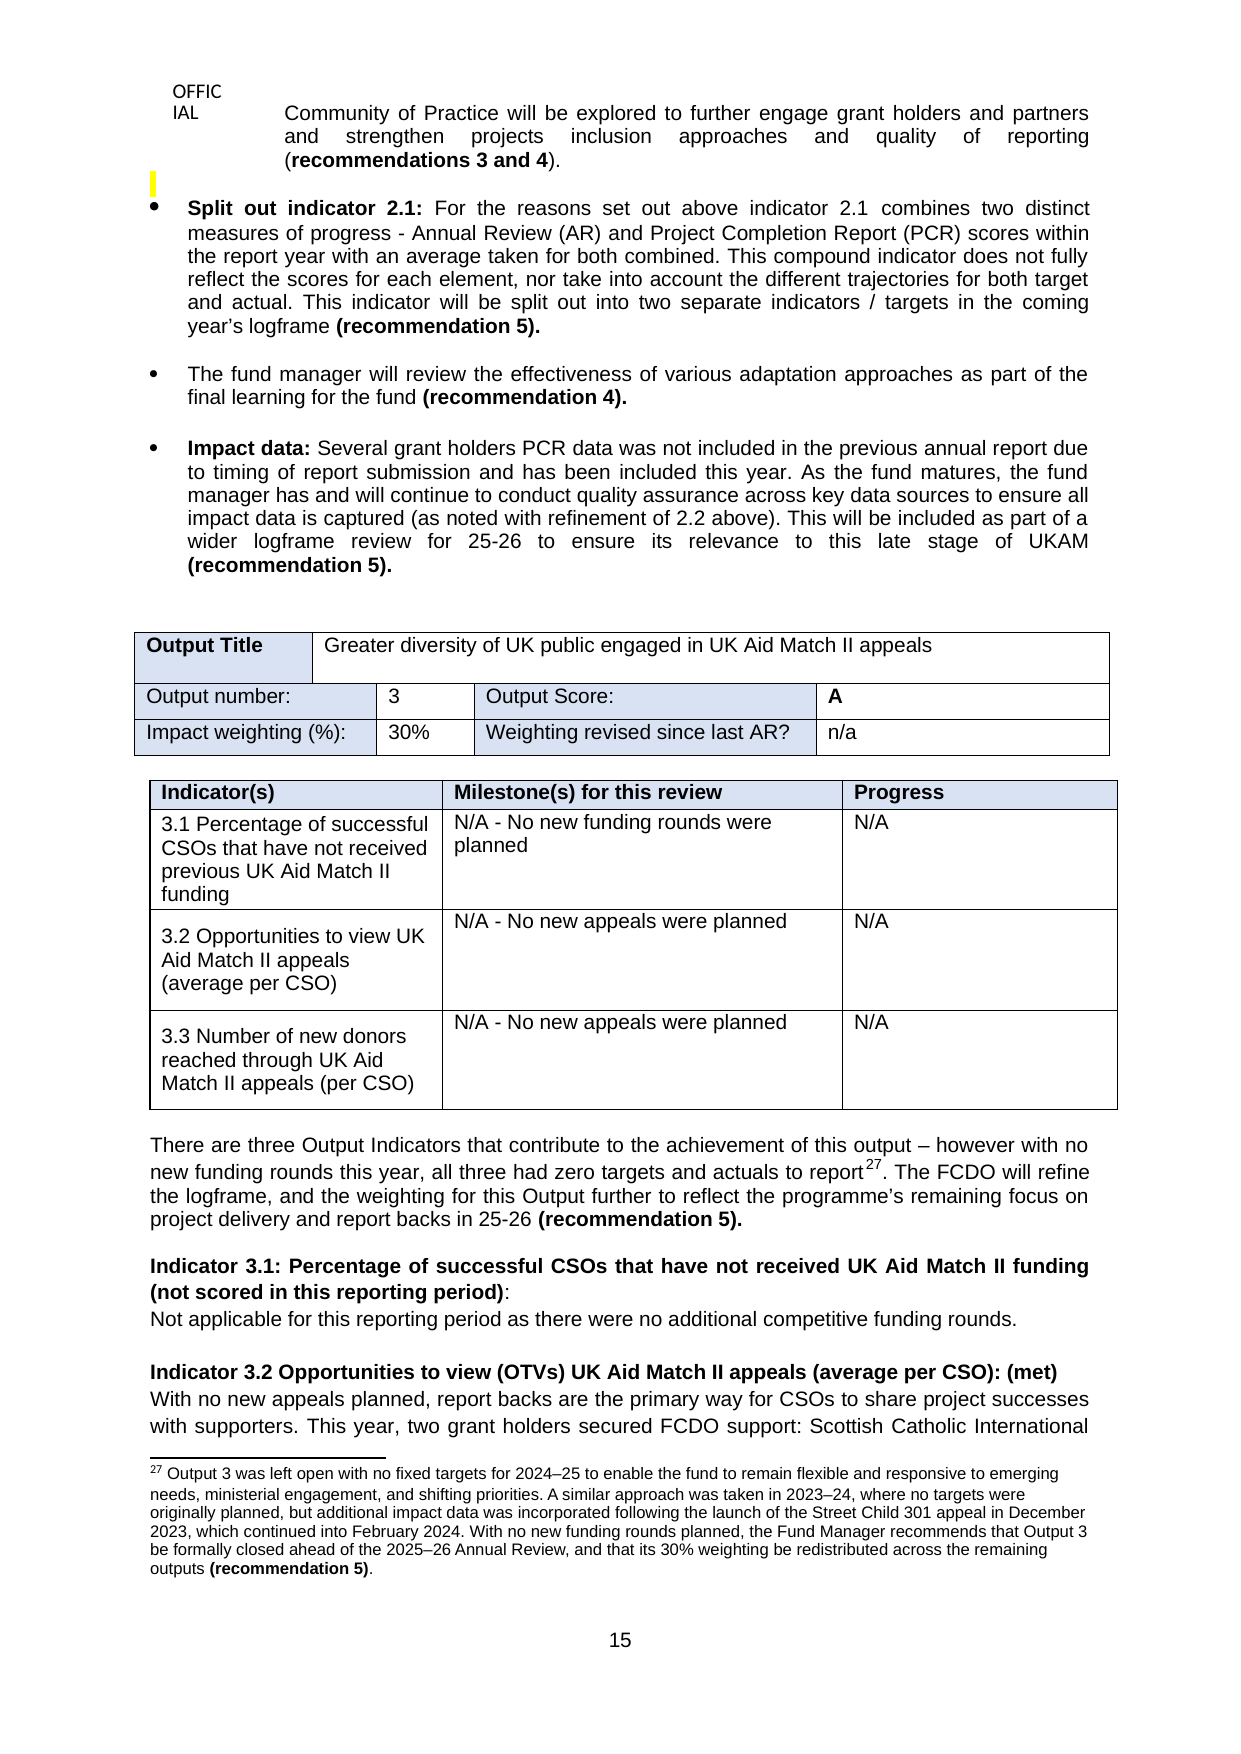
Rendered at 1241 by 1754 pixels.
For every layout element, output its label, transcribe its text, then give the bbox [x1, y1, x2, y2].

table_header Output Title [135, 633, 312, 683]
list Split out indicator 2.1: For the reasons set out above indicator 2.1 combines two distinct measures of progress - Annual Review (AR) and Project Completion Report (PCR) scores within the report year with an average taken for both combined. This compound indicator does not fully reflect the scores for each element, nor take into account the different trajectories for both target and actual. This indicator will be split out into two separate indicators / targets in the coming year’s logframe (recommendation 5). [150, 197, 1090, 337]
table_cell Weighting revised since last AR? [475, 720, 816, 755]
table_cell N/A - No new appeals were planned [443, 1011, 842, 1109]
table_cell 3.1 Percentage of successful CSOs that have not received previous UK Aid Match II funding [151, 810, 442, 909]
table_cell 3.2 Opportunities to view UK Aid Match II appeals (average per CSO) [151, 910, 442, 1010]
table_cell N/A - No new funding rounds were planned [443, 810, 842, 909]
text Indicator 3.2 Opportunities to view (OTVs) UK Aid Match II appeals (average per CSO): (met) [150, 1361, 1090, 1384]
table_cell N/A [843, 810, 1117, 909]
table_header Greater diversity of UK public engaged in UK Aid Match II appeals [313, 633, 1109, 683]
table_cell N/A [843, 910, 1117, 1010]
table_cell Output Score: [475, 684, 816, 719]
text There are three Output Indicators that contribute to the achievement of this output – however with no new funding rounds this year, all three had zero targets and actuals to report. The FCDO will refine the logframe, and the weighting for this Output further to reflect the programme’s remaining focus on project delivery and report backs in 25-26 (recommendation 5). [150, 1133, 1090, 1231]
text Output 3 was left open with no fixed targets for 2024–25 to enable the fund to remain flexible and responsive to emerging needs, ministerial engagement, and shifting priorities. A similar approach was taken in 2023–24, where no targets were originally planned, but additional impact data was incorporated following the launch of the Street Child 301 appeal in December 2023, which continued into February 2024. With no new funding rounds planned, the Fund Manager recommends that Output 3 be formally closed ahead of the 2025–26 Annual Review, and that its 30% weighting be redistributed across the remaining outputs (recommendation 5). [150, 1464, 1090, 1578]
table_cell 3.3 Number of new donors reached through UK Aid Match II appeals (per CSO) [151, 1011, 442, 1109]
table_header Indicator(s) [151, 781, 442, 809]
table_cell N/A - No new appeals were planned [443, 910, 842, 1010]
list Disability inclusion: Learning from grant holders in recent years has highlighted the challenges with mainstreaming disability inclusion for CSOs that are not disability specialists and challenges with monitoring and evaluation of disability inclusion. This was explored in a previous evidence review shared with FCDO in 2023 and has remained relevant to the portfolio in 2024. To strengthen approaches, disability inclusion was a thematic learning topic, with a grant holder discussion series event and summary infographic shared. In 25-26, a disability focused Community of Practice will be explored to further engage grant holders and partners and strengthen projects inclusion approaches and quality of reporting (recommendations 3 and 4). [150, 102, 1090, 171]
table_cell 30% [377, 720, 474, 755]
table_cell 3 [377, 684, 474, 719]
table_cell Output number: [135, 684, 376, 719]
text Indicator 3.1: Percentage of successful CSOs that have not received UK Aid Match II funding (not scored in this reporting period): [150, 1254, 1090, 1304]
table_cell A [817, 684, 1109, 719]
table_cell Impact weighting (%): [135, 720, 376, 755]
table_cell n/a [817, 720, 1109, 755]
list Impact data: Several grant holders PCR data was not included in the previous annual report due to timing of report submission and has been included this year. As the fund matures, the fund manager has and will continue to conduct quality assurance across key data sources to ensure all impact data is captured (as noted with refinement of 2.2 above). This will be included as part of a wider logframe review for 25-26 to ensure its relevance to this late stage of UKAM (recommendation 5). [150, 437, 1090, 576]
table_header Milestone(s) for this review [443, 781, 842, 809]
table_header Progress [843, 781, 1117, 809]
text Not applicable for this reporting period as there were no additional competitive funding rounds. [150, 1307, 1090, 1331]
list The fund manager will review the effectiveness of various adaptation approaches as part of the final learning for the fund (recommendation 4). [150, 362, 1090, 409]
text With no new appeals planned, report backs are the primary way for CSOs to share project successes with supporters. This year, two grant holders secured FCDO support: Scottish Catholic International Aid Fund (SCIAF) partnered with the former Minister for Development Anneliese Dodds on an op-ed in the Scotland Daily Record during the 16 Days of Activism campaign, highlighting their work with survivors of sexual and gender-based violence in the DRC. The Mines Advisory Group also obtained a quote from Mel Gibson, UK Ambassador to Laos, for their Unlocking the Land project, which featured on Relief Web and reached two million OTVs. [150, 1387, 1090, 1437]
table_cell N/A [843, 1011, 1117, 1109]
